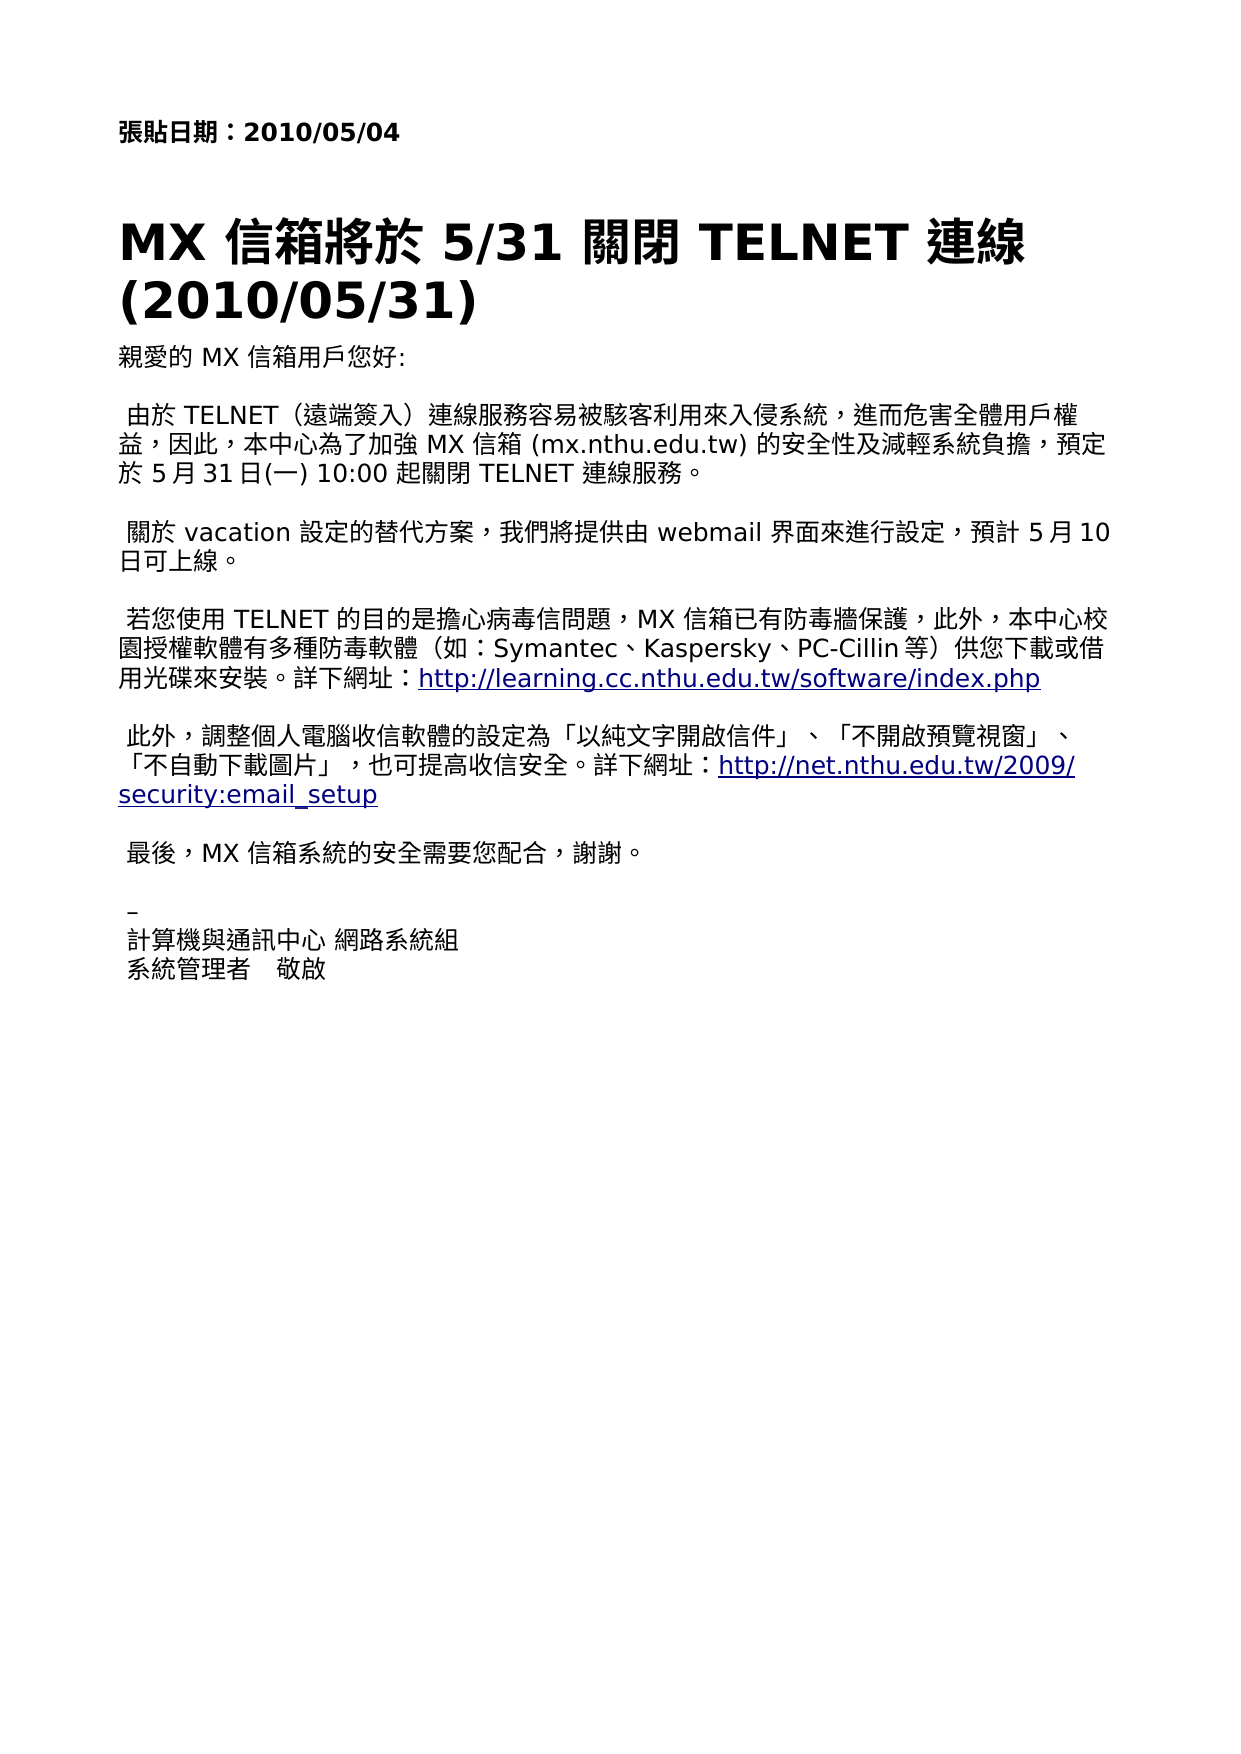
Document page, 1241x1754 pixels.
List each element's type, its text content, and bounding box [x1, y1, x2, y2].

text 張貼日期：2010/05/04 [118, 118, 1122, 176]
subtitle MX 信箱將於 5/31 關閉 TELNET 連線 (2010/05/31) [118, 214, 1122, 330]
text 親愛的 MX 信箱用戶您好: 由於 TELNET（遠端簽入）連線服務容易被駭客利用來入侵系統，進而危害全體用戶權益，因此，本中心為了加強 MX 信箱 (mx.nthu.edu.tw) 的安全性及減輕系統負擔，預定於 5月31日(一) 10:00 起關閉 TELNET 連線服務。 關於 vacation 設定的替代方案，我們將提供由 webmail 界面來進行設定，預計 5月10日可上線。 若您使用 TELNET 的目的是擔心病毒信問題，MX 信箱已有防毒牆保護，此外，本中心校園授權軟體有多種防毒軟體（如：Symantec、Kaspersky、PC-Cillin等）供您下載或借用光碟來安裝。詳下網址：http://learning.cc.nthu.edu.tw/software/index.php 此外，調整個人電腦收信軟體的設定為「以純文字開啟信件」、「不開啟預覽視窗」、「不自動下載圖片」，也可提高收信安全。詳下網址：http://net.nthu.edu.tw/2009/security:email_setup 最後，MX 信箱系統的安全需要您配合，謝謝。 – 計算機與通訊中心 網路系統組 系統管理者 敬啟 [118, 343, 1122, 984]
